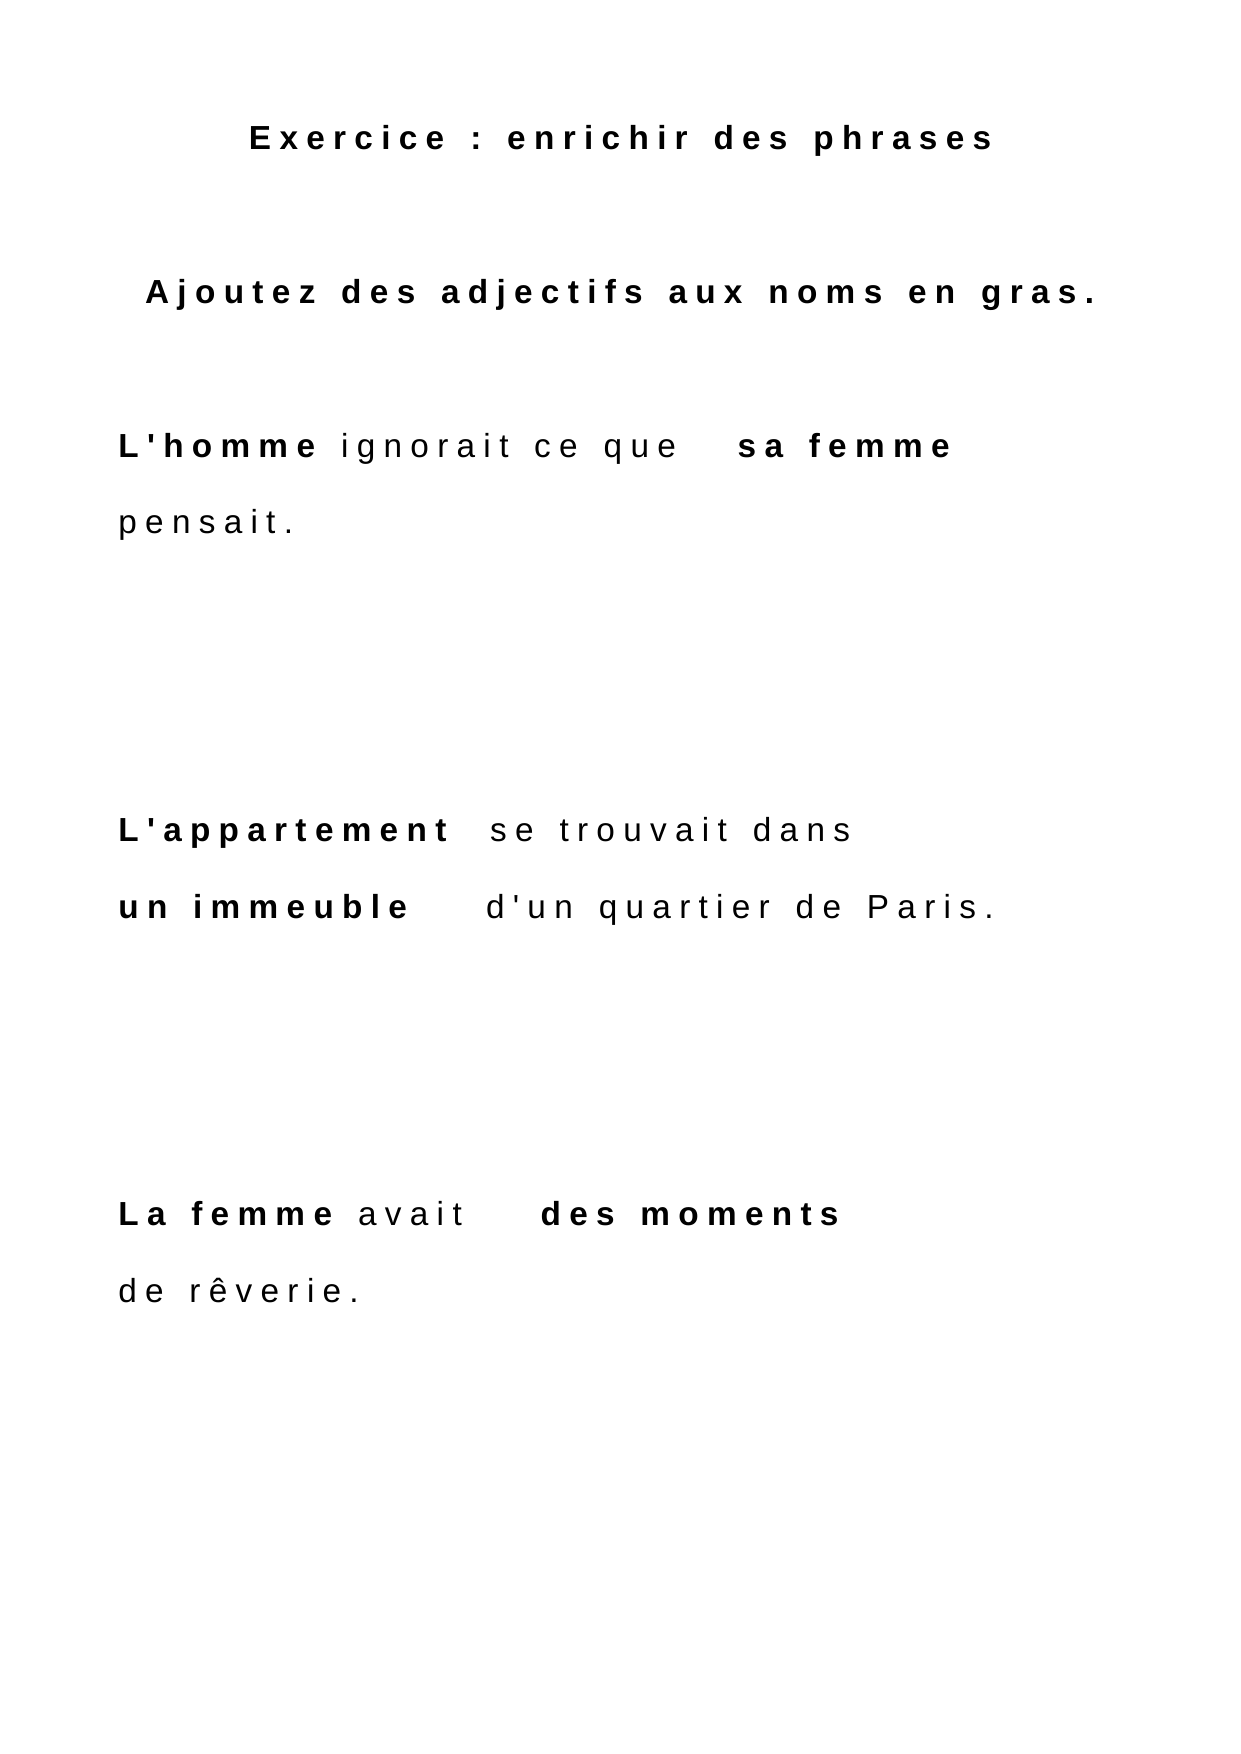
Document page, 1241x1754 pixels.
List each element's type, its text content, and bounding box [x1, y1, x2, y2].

text Ajoutez des adjectifs aux noms en gras. [118, 272, 1122, 310]
text La femme avait des moments de rêverie. [118, 1194, 1122, 1310]
text Exercice : enrichir des phrases [118, 118, 1122, 157]
text L'homme ignorait ce que sa femme pensait. [118, 426, 1122, 541]
text L'appartement se trouvait dans un immeuble d'un quartier de Paris. [118, 810, 1122, 925]
